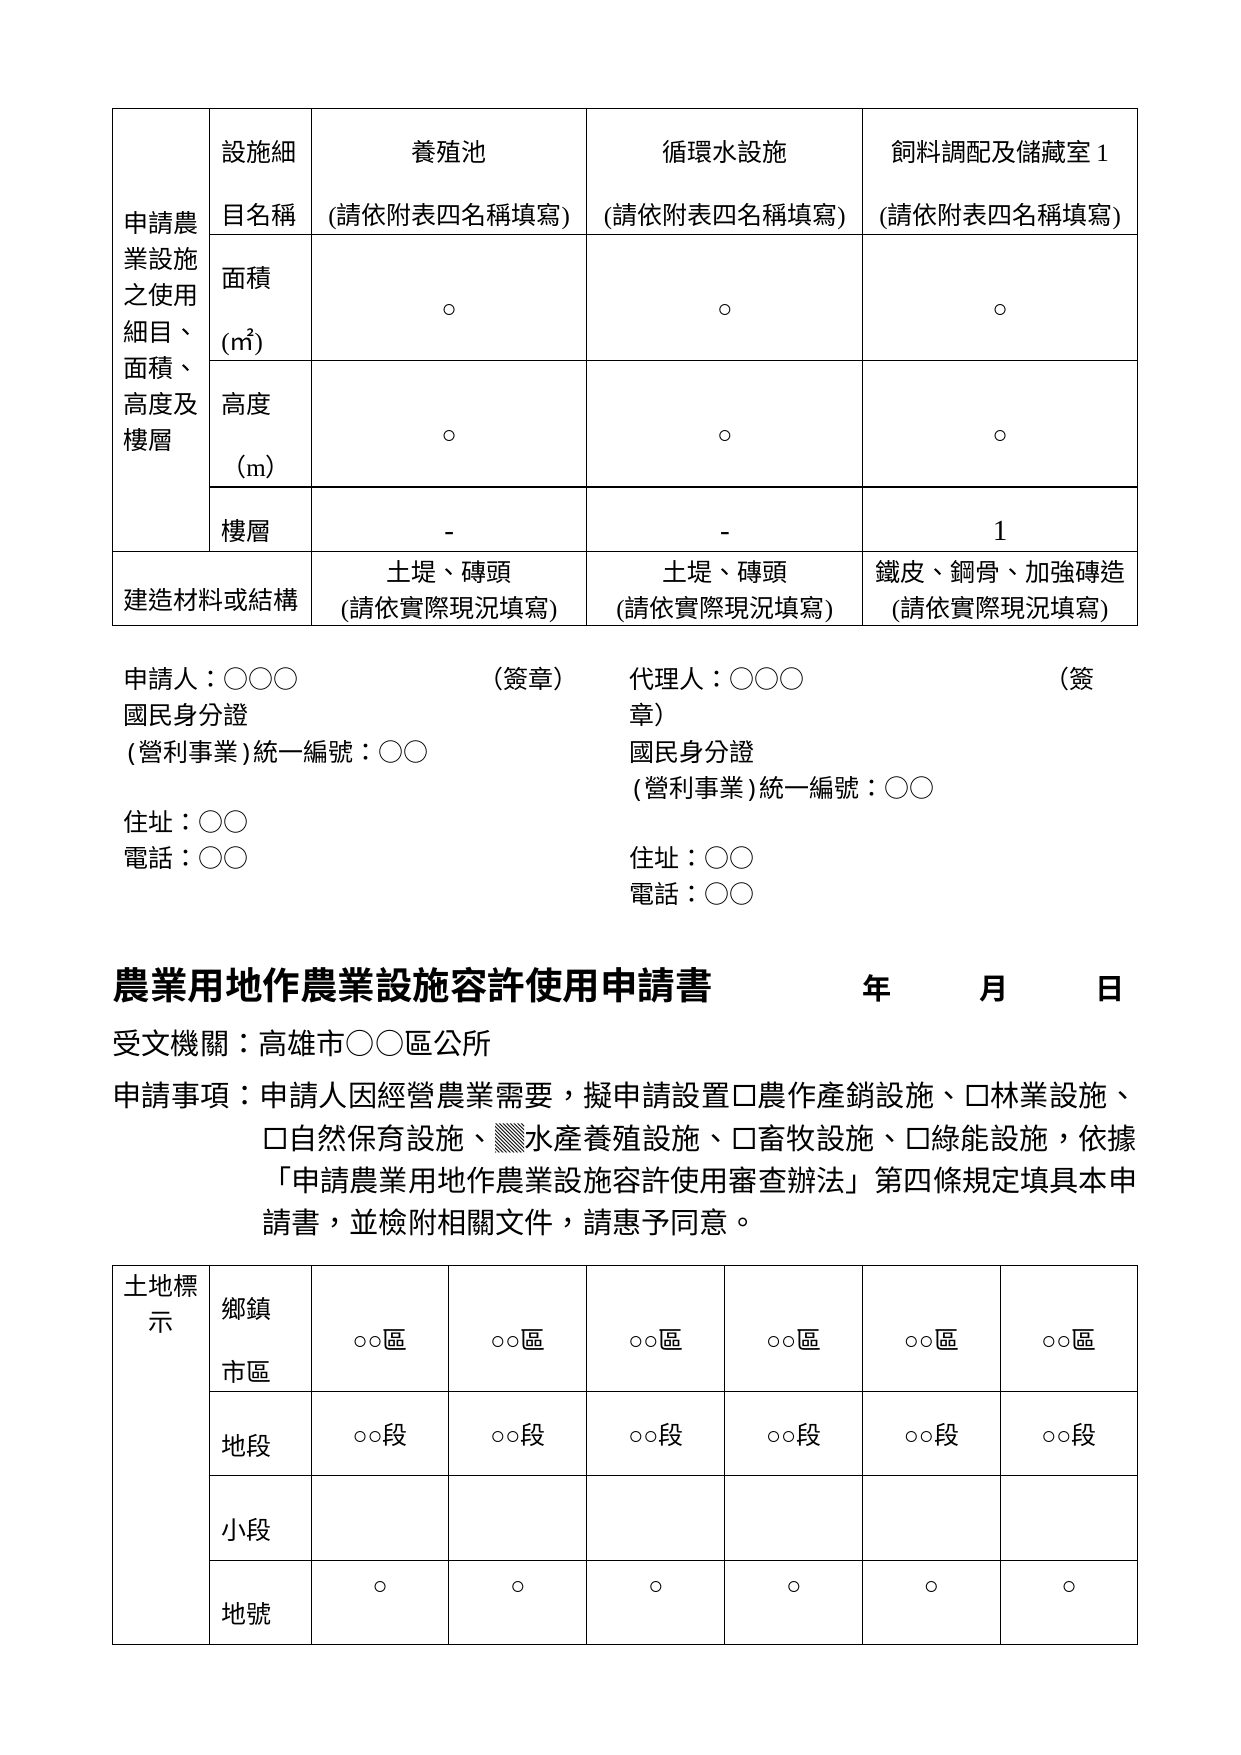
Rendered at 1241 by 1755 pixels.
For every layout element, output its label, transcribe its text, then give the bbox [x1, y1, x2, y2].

table_cell 高度 （m） [210, 361, 311, 486]
table_cell 1 [863, 488, 1137, 551]
table_cell [1001, 1476, 1137, 1560]
table_cell - [312, 488, 586, 551]
table_cell 地段 [210, 1392, 311, 1475]
table_cell ○ [863, 1561, 1000, 1644]
table_cell 樓層 [210, 488, 311, 551]
table_cell ○ [1001, 1561, 1137, 1644]
table_cell ○ [863, 361, 1137, 486]
table_cell 養殖池 (請依附表四名稱填寫) [312, 109, 586, 234]
table_header ○○區 [587, 1266, 724, 1391]
table_header ○○區 [312, 1266, 448, 1391]
text 申請事項：申請人因經營農業需要，擬申請設置農作產銷設施、林業設施、自然保育設施、▓水產養殖設施、畜牧設施、綠能設施，依據「申請農業用地作農業設施容許使用審查辦法」第四條規定填具本申請書，並檢附相關文件，請惠予同意。 [112, 1073, 1137, 1242]
table_cell [449, 1476, 586, 1560]
table_cell ○○段 [312, 1392, 448, 1475]
table_cell ○ [312, 361, 586, 486]
table_cell ○ [312, 1561, 448, 1644]
table_cell 飼料調配及儲藏室1 (請依附表四名稱填寫) [863, 109, 1137, 234]
table_cell ○○段 [449, 1392, 586, 1475]
table_cell 小段 [210, 1476, 311, 1560]
table_cell [863, 1476, 1000, 1560]
table_cell ○○段 [587, 1392, 724, 1475]
text 受文機關：高雄市○○區公所 [112, 1020, 1137, 1063]
table_header ○○區 [725, 1266, 862, 1391]
table_header ○○區 [449, 1266, 586, 1391]
table_cell 申請農業設施之使用細目、面積、高度及樓層 [113, 109, 209, 551]
table_cell ○○段 [725, 1392, 862, 1475]
table_cell [587, 1476, 724, 1560]
table_header 代理人：○○○ （簽章） 國民身分證 (營利事業)統一編號：○○ 住址：○○ 電話：○○ [618, 660, 1137, 911]
table_cell [312, 1476, 448, 1560]
table_header 土地標示 [113, 1266, 209, 1644]
table_cell ○ [449, 1561, 586, 1644]
table_header ○○區 [863, 1266, 1000, 1391]
table_cell ○ [725, 1561, 862, 1644]
table_cell 循環水設施 (請依附表四名稱填寫) [587, 109, 862, 234]
table_cell [725, 1476, 862, 1560]
table_cell ○ [587, 1561, 724, 1644]
table_cell - [587, 488, 862, 551]
table_cell ○○段 [863, 1392, 1000, 1475]
table_cell 建造材料或結構 [113, 552, 311, 624]
table_cell ○ [587, 235, 862, 360]
table_cell 設施細目名稱 [210, 109, 311, 234]
table_cell ○ [863, 235, 1137, 360]
table_cell ○○段 [1001, 1392, 1137, 1475]
text 農業用地作農業設施容許使用申請書 年 月 日 [112, 956, 1137, 1010]
table_header ○○區 [1001, 1266, 1137, 1391]
table_cell ○ [587, 361, 862, 486]
table_cell 土堤、磚頭 (請依實際現況填寫) [587, 552, 862, 624]
table_cell 地號 [210, 1561, 311, 1644]
table_cell 面積(㎡) [210, 235, 311, 360]
table_cell 土堤、磚頭 (請依實際現況填寫) [312, 552, 586, 624]
table_header 鄉鎮 市區 [210, 1266, 311, 1391]
table_header 申請人：○○○ （簽章） 國民身分證 (營利事業)統一編號：○○ 住址：○○ 電話：○○ [112, 660, 618, 911]
table_cell ○ [312, 235, 586, 360]
table_cell 鐵皮、鋼骨、加強磚造 (請依實際現況填寫) [863, 552, 1137, 624]
